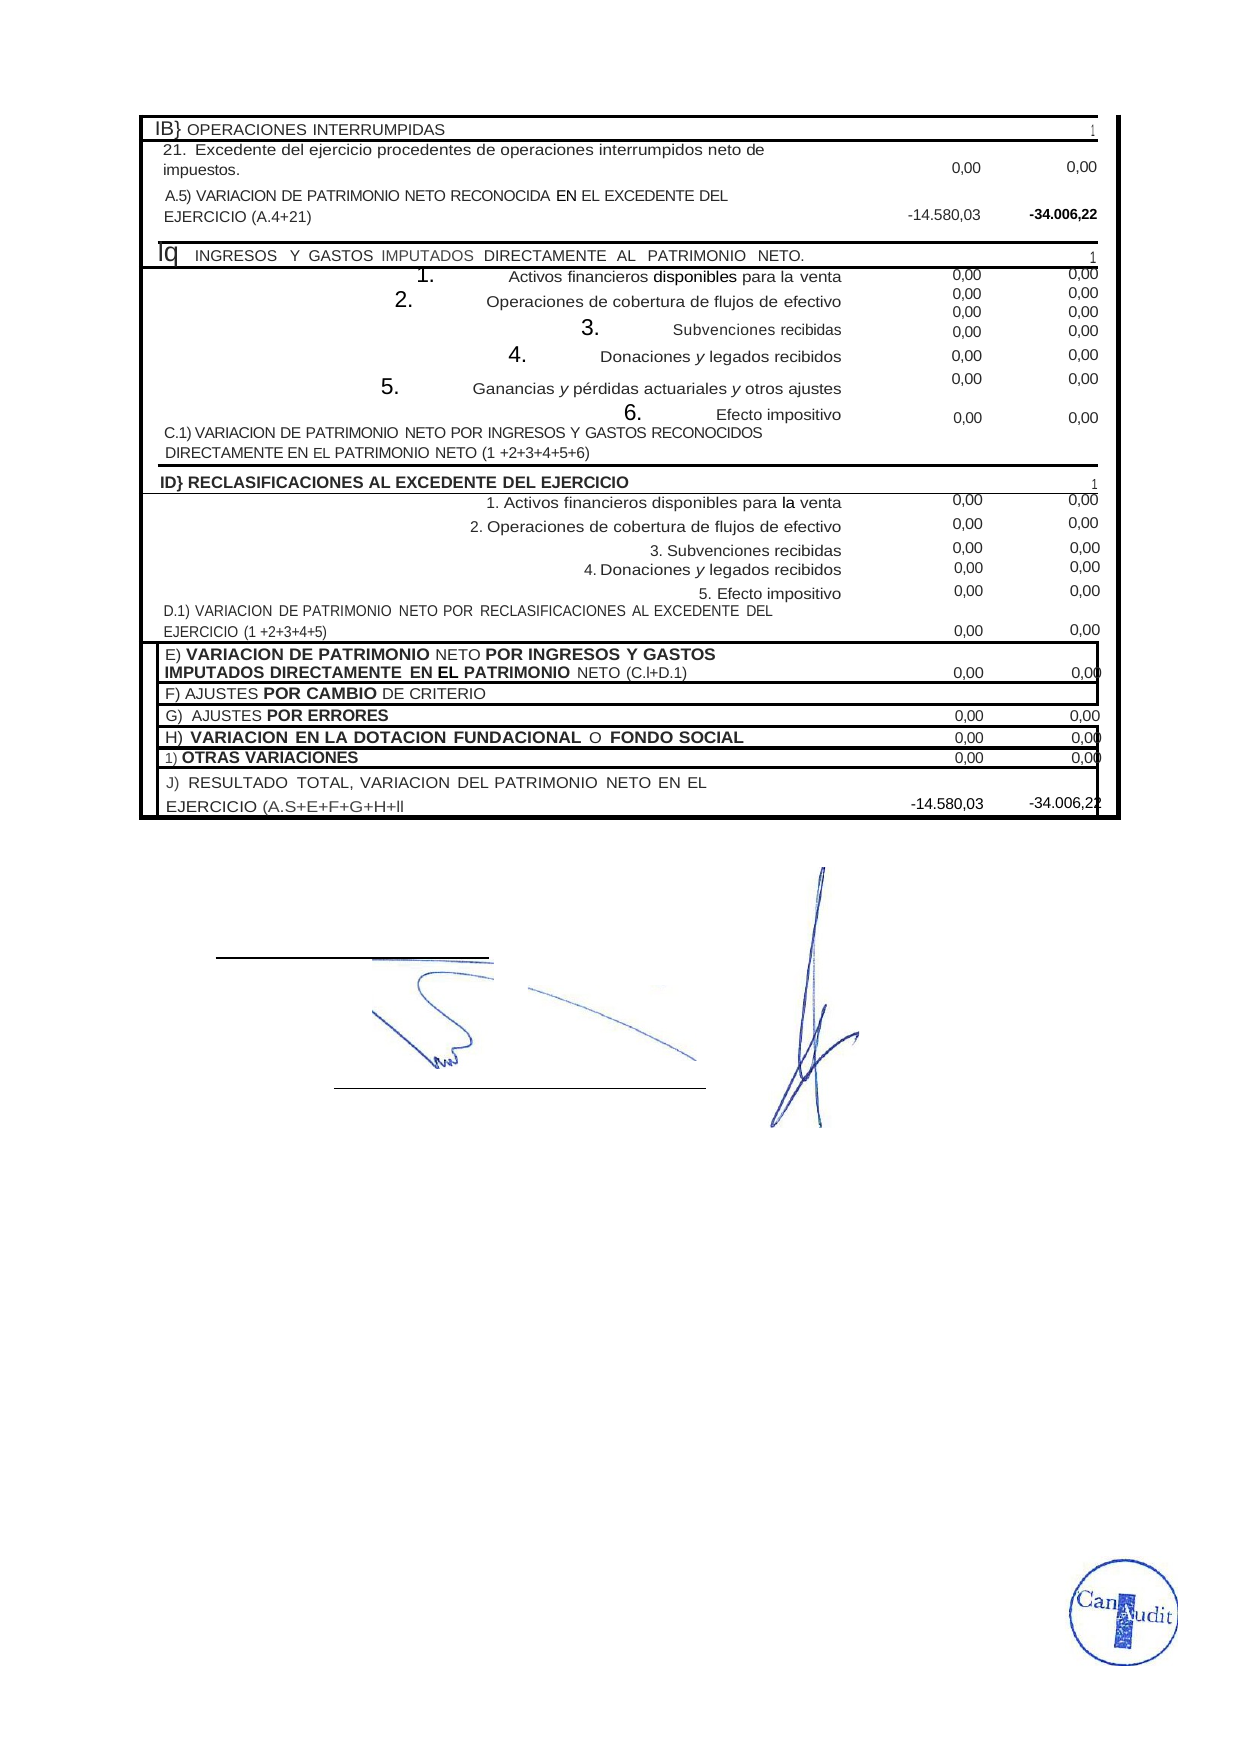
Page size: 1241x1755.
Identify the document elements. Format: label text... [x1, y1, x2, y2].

table_cell [143, 746, 156, 766]
table_cell 0,00 [1001, 728, 1096, 746]
table_cell [143, 269, 158, 492]
table_cell 0,00 0,00 0,00 0,00 0,00 0,00 [1001, 494, 1097, 641]
table_cell -14.580,03 [841, 769, 1001, 815]
table_cell [143, 725, 156, 746]
table_cell 1) OTRAS VARIACIONES [159, 750, 841, 766]
table_cell 0,00 [841, 728, 1001, 746]
table_cell [143, 142, 158, 266]
table_header [841, 118, 1001, 139]
table_cell lq INGRESOS Y GASTOS IMPUTADOS DIRECTAMENTE AL PATRIMONIO NETO. 1 [158, 244, 1097, 266]
table_cell E) VARIACION DE PATRIMONIO NETO POR INGRESOS Y GASTOS IMPUTADOS DIRECTAMENTE EN EL PATRIMONIO NETO (C.l+D.1) [159, 644, 841, 681]
table_cell -34.006,22 [1001, 769, 1096, 815]
table_cell 0,00 -14.580,03 [841, 142, 1001, 241]
table_cell [1099, 725, 1116, 815]
table_cell [143, 766, 156, 815]
table_header IB} OPERACIONES INTERRUMPIDAS [143, 118, 841, 139]
table_cell G) AJUSTES POR ERRORES [159, 706, 841, 724]
table_cell H) VARIACION EN LA DOTACION FUNDACIONAL O FONDO SOCIAL [159, 728, 841, 746]
table_cell 0,00 0,00 0,00 0,00 0,00 0,00 0,00 [1001, 269, 1097, 463]
table_cell 0,00 0,00 0,00 0,00 0,00 0,00 [841, 494, 1001, 641]
table_cell [143, 703, 156, 724]
table_cell [143, 644, 156, 681]
table_cell 21. Excedente del ejercicio procedentes de operaciones interrumpidos neto de impuestos. A.5) VARIACION DE PATRIMONIO NETO RECONOCIDA EN EL EXCEDENTE DEL EJERCICIO (A.4+21) [158, 142, 841, 241]
table_cell 0,00 0,00 0,00 0,00 0,00 0,00 0,00 [841, 269, 1001, 463]
table_cell 0,00 [1001, 644, 1096, 681]
table_cell ID} RECLASIFICACIONES AL EXCEDENTE DEL EJERCICIO 1 [158, 467, 1097, 492]
table_cell [1099, 641, 1116, 702]
table_cell 0,00 [841, 750, 1001, 766]
table_cell [143, 681, 156, 702]
table_cell J) RESULTADO TOTAL, VARIACION DEL PATRIMONIO NETO EN EL EJERCICIO (A.S+E+F+G+H+ll [159, 769, 841, 815]
table_cell 0,00 [1001, 750, 1096, 766]
table_cell 0,00 [841, 644, 1001, 681]
table_header [1098, 115, 1116, 641]
table_cell [1098, 703, 1116, 724]
table_header 1 [1001, 118, 1097, 139]
table_cell Activos financieros disponibles para la venta Operaciones de cobertura de flujos de efectivo Subvenciones recibidas Donaciones y legados recibidos Ganancias y pérdidas actuariales y otros ajustes Efecto impositivo C.1) VARIACION DE PATRIMONIO NETO POR INGRESOS Y GASTOS RECONOCIDOS DIRECTAMENTE EN EL PATRIMONIO NETO (1 +2+3+4+5+6) [158, 269, 841, 463]
table_cell 0,00 [1001, 706, 1097, 724]
table_cell 0,00 [841, 706, 1001, 724]
table_cell Activos financieros disponibles para la venta Operaciones de cobertura de flujos de efectivo Subvenciones recibidas Donaciones y legados recibidos Efecto impositivo D.1) VARIACION DE PATRIMONIO NETO POR RECLASIFICACIONES AL EXCEDENTE DEL EJERCICIO (1 +2+3+4+5) [143, 494, 841, 641]
table_cell F) AJUSTES POR CAMBIO DE CRITERIO [159, 684, 1096, 702]
table_cell 0,00 -34.006,22 [1001, 142, 1097, 241]
